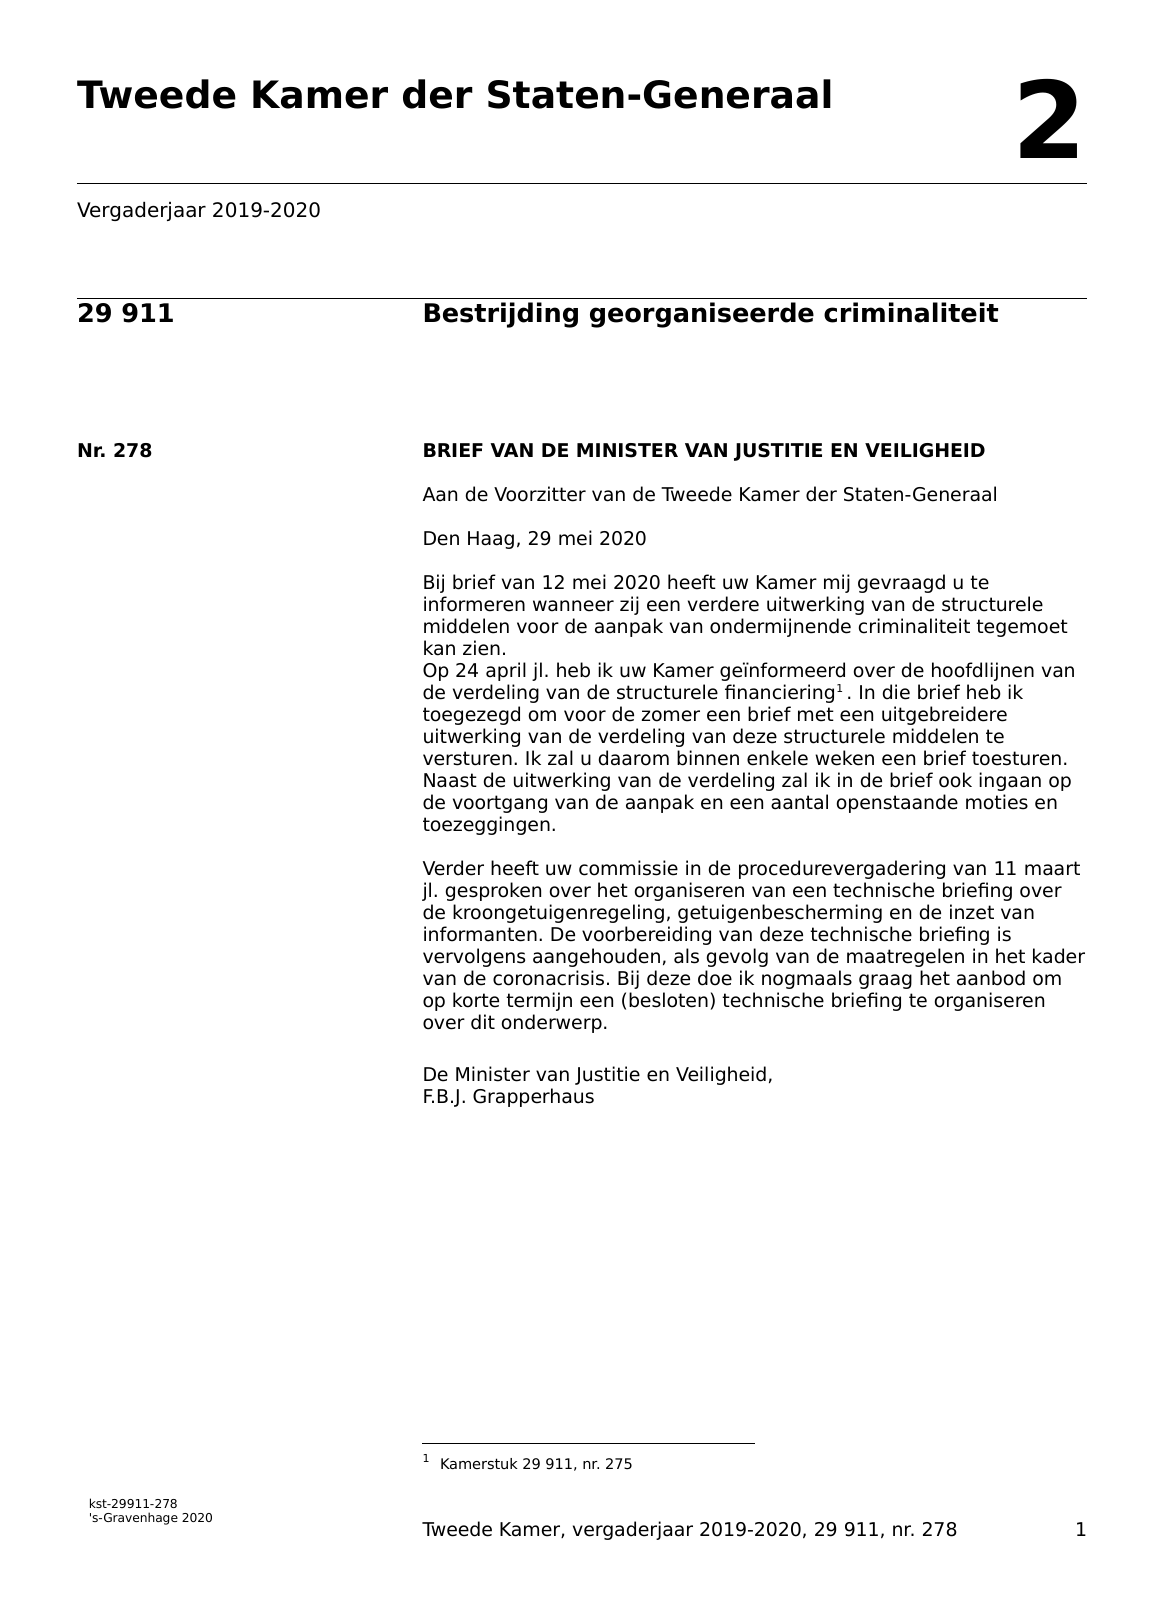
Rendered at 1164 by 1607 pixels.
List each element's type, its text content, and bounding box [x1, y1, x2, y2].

table_header Tweede Kamer der Staten-Generaal [77, 59, 886, 183]
text Verder heeft uw commissie in de procedurevergadering van 11 maart jl. gesproken over het organiseren van een technische briefing over de kroongetuigenregeling, getuigenbescherming en de inzet van informanten. De voorbereiding van deze technische briefing is vervolgens aangehouden, als gevolg van de maatregelen in het kader van de coronacrisis. Bij deze doe ik nogmaals graag het aanbod om op korte termijn een (besloten) technische briefing te organiseren over dit onderwerp. [422, 858, 1087, 1034]
text 's-Gravenhage 2020 [88, 1511, 323, 1525]
text kst-29911-278 [88, 1497, 323, 1511]
subtitle 29 911 Bestrijding georganiseerde criminaliteit [77, 299, 1087, 329]
subtitle Nr. 278 BRIEF VAN DE MINISTER VAN JUSTITIE EN VEILIGHEID [77, 440, 1087, 462]
text Den Haag, 29 mei 2020 [422, 528, 1087, 550]
text De Minister van Justitie en Veiligheid, F.B.J. Grapperhaus [422, 1064, 1087, 1108]
table_cell Vergaderjaar 2019-2020 [77, 184, 1087, 298]
text Kamerstuk 29 911, nr. 275 [422, 1452, 1087, 1474]
text Bij brief van 12 mei 2020 heeft uw Kamer mij gevraagd u te informeren wanneer zij een verdere uitwerking van de structurele middelen voor de aanpak van ondermijnende criminaliteit tegemoet kan zien. [422, 572, 1087, 660]
text Aan de Voorzitter van de Tweede Kamer der Staten-Generaal [422, 484, 1087, 506]
table_header 2 [886, 59, 1087, 183]
text Op 24 april jl. heb ik uw Kamer geïnformeerd over de hoofdlijnen van de verdeling van de structurele financiering. In die brief heb ik toegezegd om voor de zomer een brief met een uitgebreidere uitwerking van de verdeling van deze structurele middelen te versturen. Ik zal u daarom binnen enkele weken een brief toesturen. Naast de uitwerking van de verdeling zal ik in de brief ook ingaan op de voortgang van de aanpak en een aantal openstaande moties en toezeggingen. [422, 660, 1087, 836]
